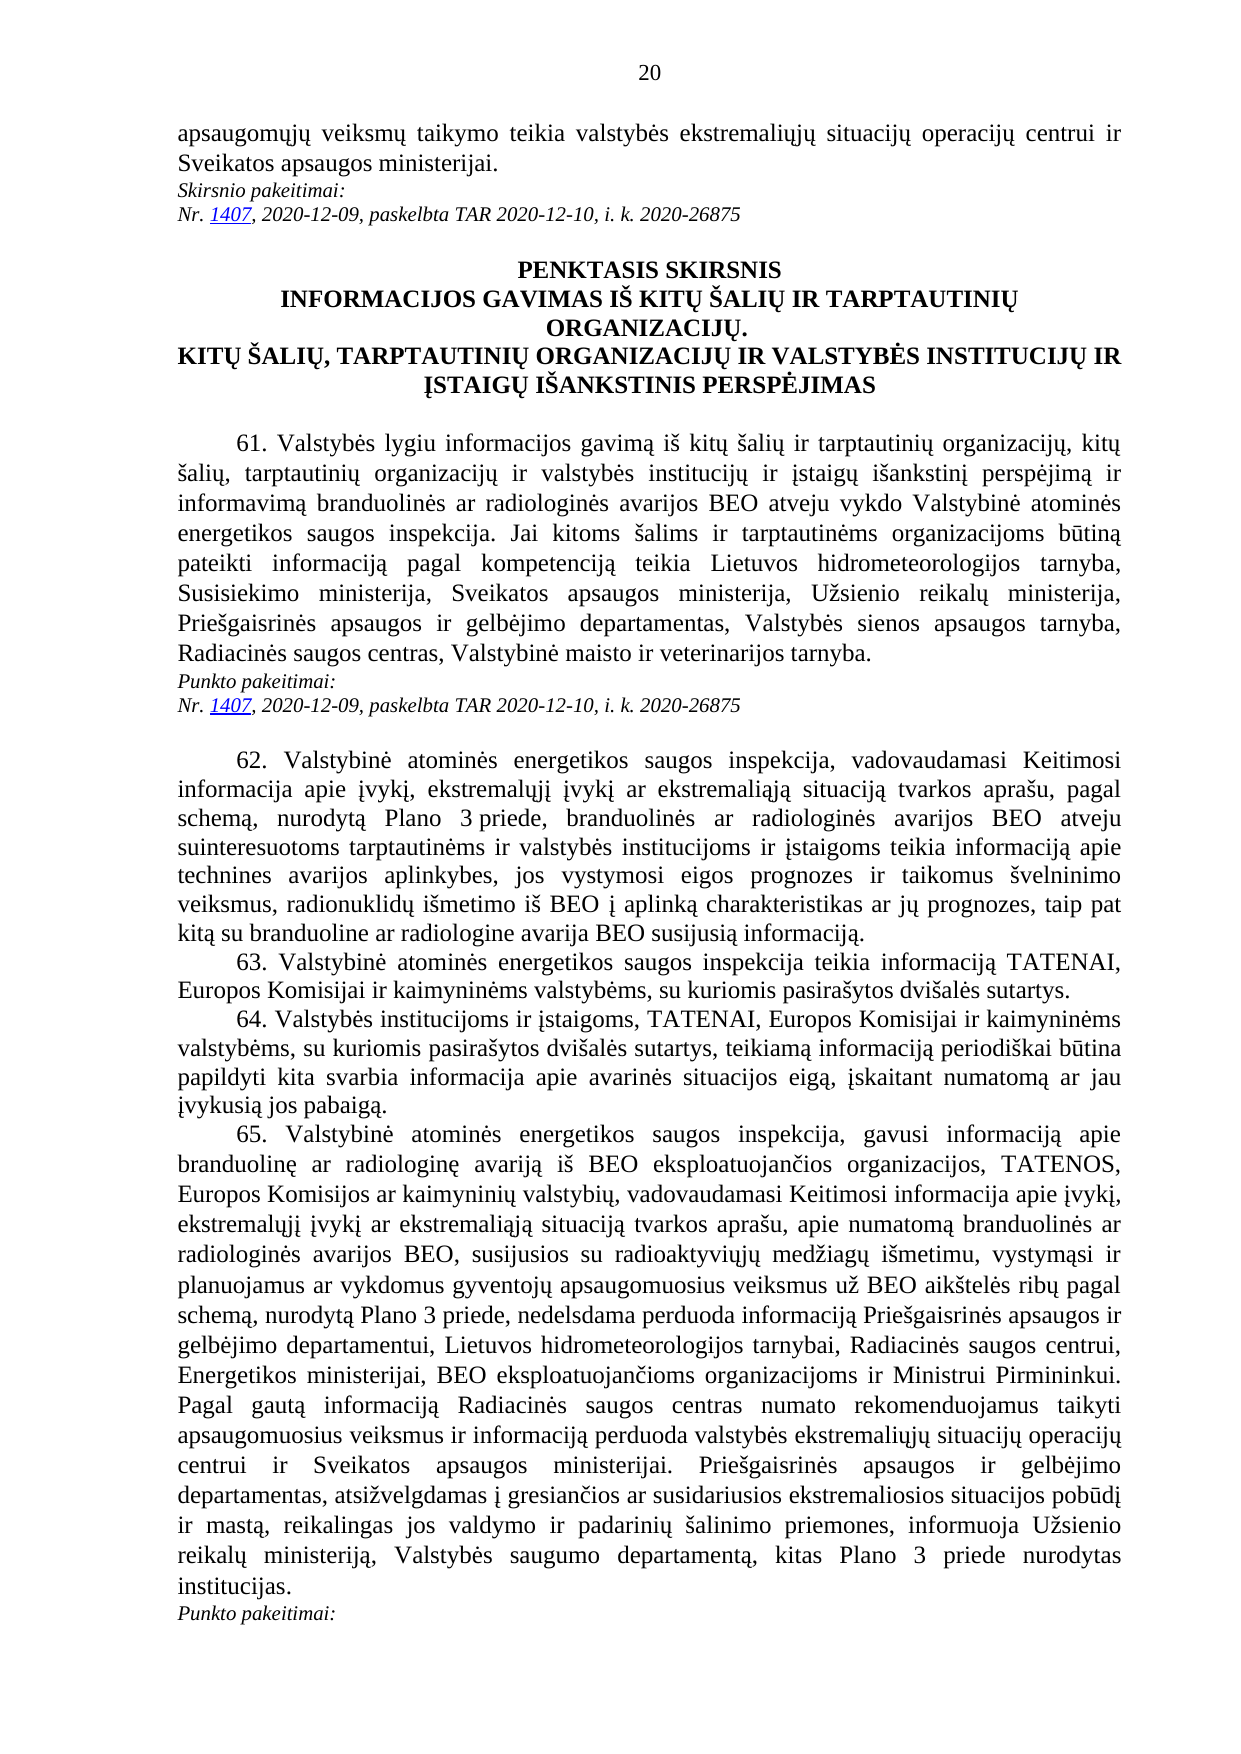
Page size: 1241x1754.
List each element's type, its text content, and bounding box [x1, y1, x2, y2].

text 61. Valstybės lygiu informacijos gavimą iš kitų šalių ir tarptautinių organizacijų, kitų šalių, tarptautinių organizacijų ir valstybės institucijų ir įstaigų išankstinį perspėjimą ir informavimą branduolinės ar radiologinės avarijos BEO atveju vykdo Valstybinė atominės energetikos saugos inspekcija. Jai kitoms šalims ir tarptautinėms organizacijoms būtiną pateikti informaciją pagal kompetenciją teikia Lietuvos hidrometeorologijos tarnyba, Susisiekimo ministerija, Sveikatos apsaugos ministerija, Užsienio reikalų ministerija, Priešgaisrinės apsaugos ir gelbėjimo departamentas, Valstybės sienos apsaugos tarnyba, Radiacinės saugos centras, Valstybinė maisto ir veterinarijos tarnyba. [177, 428, 1122, 667]
text Informacijos gavimas iš kitų šalių ir tarptautinių organizacijų. [177, 284, 1122, 341]
text 63. Valstybinė atominės energetikos saugos inspekcija teikia informaciją TATENAI, Europos Komisijai ir kaimyninėms valstybėms, su kuriomis pasirašytos dvišalės sutartys. [177, 947, 1122, 1004]
text PENKTASIS SKIRSNIS [177, 255, 1122, 284]
text 65. Valstybinė atominės energetikos saugos inspekcija, gavusi informaciją apie branduolinę ar radiologinę avariją iš BEO eksploatuojančios organizacijos, TATENOS, Europos Komisijos ar kaimyninių valstybių, vadovaudamasi Keitimosi informacija apie įvykį, ekstremalųjį įvykį ar ekstremaliąją situaciją tvarkos aprašu, apie numatomą branduolinės ar radiologinės avarijos BEO, susijusios su radioaktyviųjų medžiagų išmetimu, vystymąsi ir planuojamus ar vykdomus gyventojų apsaugomuosius veiksmus už BEO aikštelės ribų pagal schemą, nurodytą Plano 3 priede, nedelsdama perduoda informaciją Priešgaisrinės apsaugos ir gelbėjimo departamentui, Lietuvos hidrometeorologijos tarnybai, Radiacinės saugos centrui, Energetikos ministerijai, BEO eksploatuojančioms organizacijoms ir Ministrui Pirmininkui. Pagal gautą informaciją Radiacinės saugos centras numato rekomenduojamus taikyti apsaugomuosius veiksmus ir informaciją perduoda valstybės ekstremaliųjų situacijų operacijų centrui ir Sveikatos apsaugos ministerijai. Priešgaisrinės apsaugos ir gelbėjimo departamentas, atsižvelgdamas į gresiančios ar susidariusios ekstremaliosios situacijos pobūdį ir mastą, reikalingas jos valdymo ir padarinių šalinimo priemones, informuoja Užsienio reikalų ministeriją, Valstybės saugumo departamentą, kitas Plano 3 priede nurodytas institucijas. [177, 1119, 1122, 1599]
text 64. Valstybės institucijoms ir įstaigoms, TATENAI, Europos Komisijai ir kaimyninėms valstybėms, su kuriomis pasirašytos dvišalės sutartys, teikiamą informaciją periodiškai būtina papildyti kita svarbia informacija apie avarinės situacijos eigą, įskaitant numatomą ar jau įvykusią jos pabaigą. [177, 1004, 1122, 1119]
text Skirsnio pakeitimai: [177, 178, 1122, 202]
text apsaugomųjų veiksmų taikymo teikia valstybės ekstremaliųjų situacijų operacijų centrui ir Sveikatos apsaugos ministerijai. [177, 118, 1122, 177]
text Kitų šalių, tarptautinių organizacijų ir valstybės institucijų ir įstaigų išankstinis perspėjimas [177, 341, 1122, 399]
text Punkto pakeitimai: [177, 1601, 1122, 1625]
text Nr. 1407, 2020-12-09, paskelbta TAR 2020-12-10, i. k. 2020-26875 [177, 202, 1122, 226]
text 62. Valstybinė atominės energetikos saugos inspekcija, vadovaudamasi Keitimosi informacija apie įvykį, ekstremalųjį įvykį ar ekstremaliąją situaciją tvarkos aprašu, pagal schemą, nurodytą Plano 3 priede, branduolinės ar radiologinės avarijos BEO atveju suinteresuotoms tarptautinėms ir valstybės institucijoms ir įstaigoms teikia informaciją apie technines avarijos aplinkybes, jos vystymosi eigos prognozes ir taikomus švelninimo veiksmus, radionuklidų išmetimo iš BEO į aplinką charakteristikas ar jų prognozes, taip pat kitą su branduoline ar radiologine avarija BEO susijusią informaciją. [177, 745, 1122, 947]
text Nr. 1407, 2020-12-09, paskelbta TAR 2020-12-10, i. k. 2020-26875 [177, 693, 1122, 717]
text Punkto pakeitimai: [177, 668, 1122, 693]
